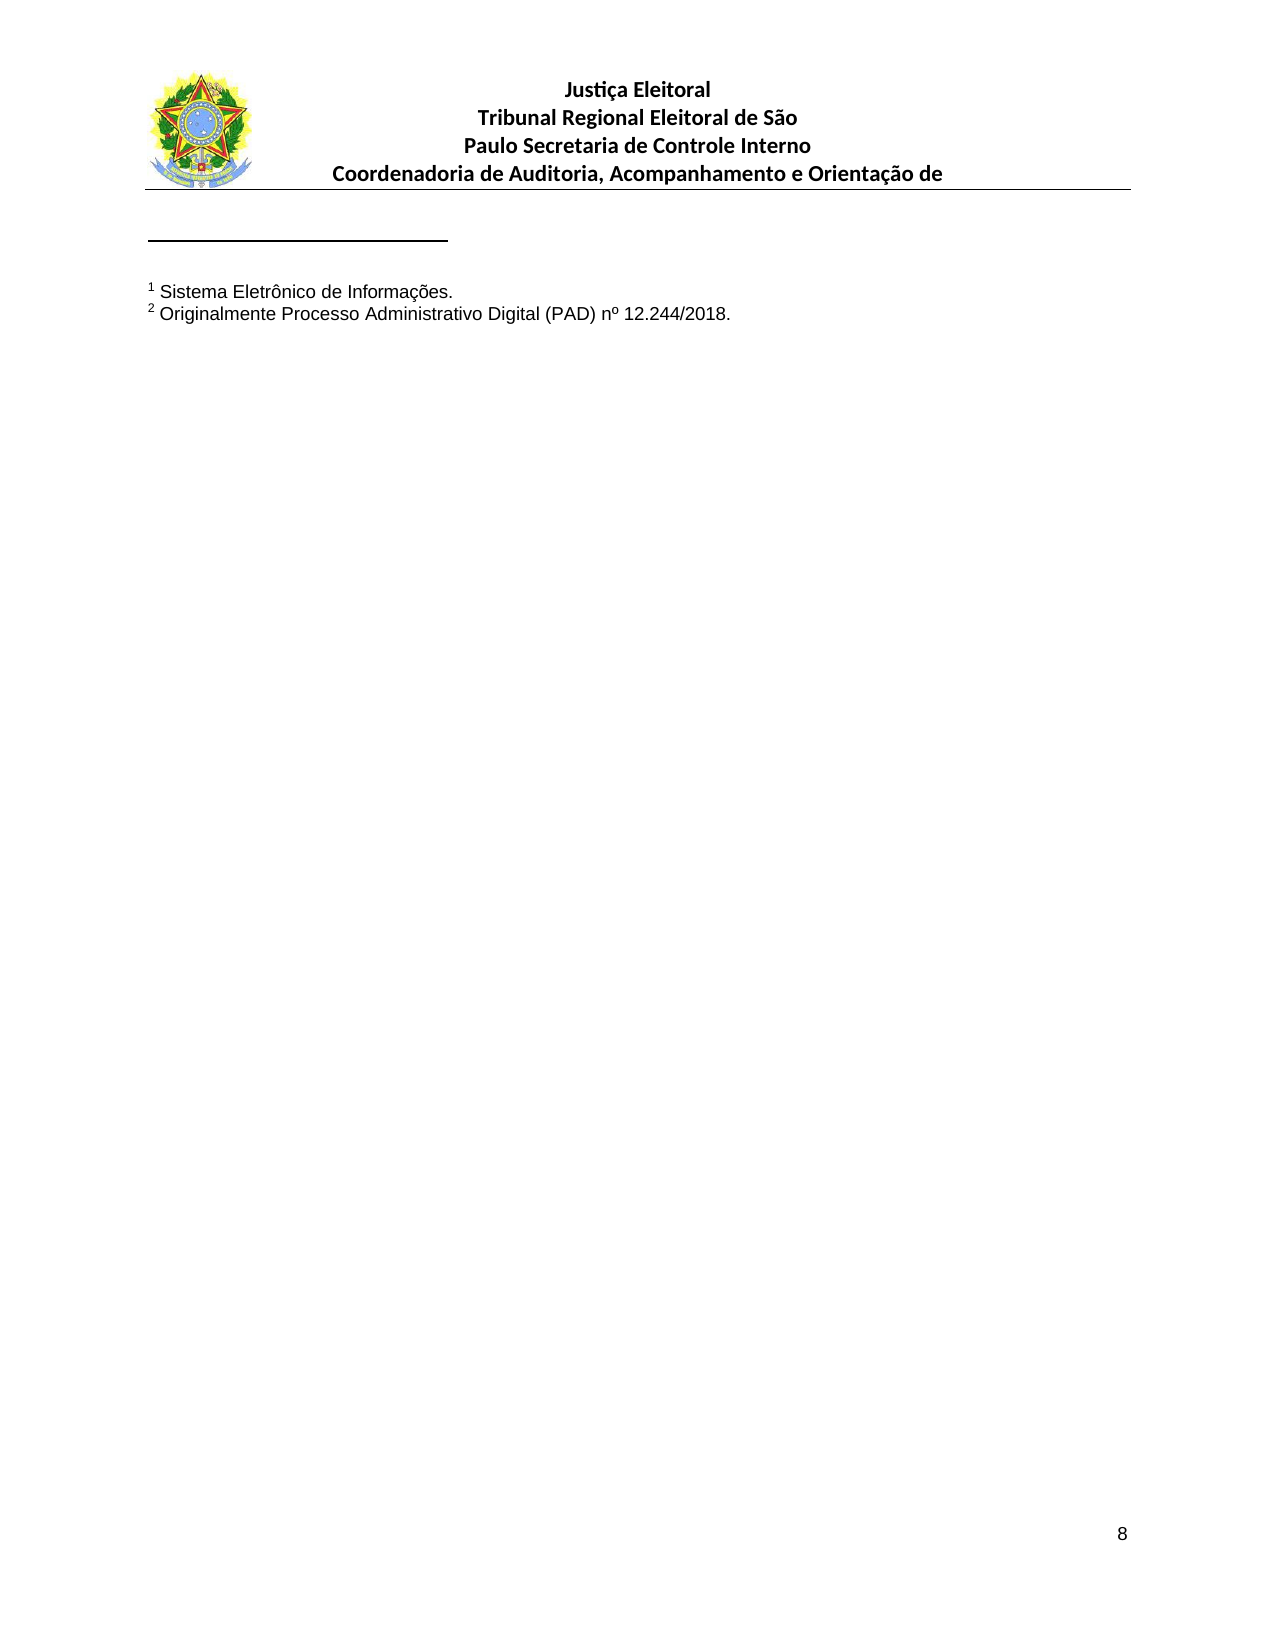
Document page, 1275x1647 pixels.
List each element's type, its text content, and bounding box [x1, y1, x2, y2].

picture [147, 70, 252, 188]
text 1 Sistema Eletrônico de Informações. [148, 281, 1150, 303]
text 2 Originalmente Processo Administrativo Digital (PAD) nº 12.244/2018. [148, 303, 1150, 324]
